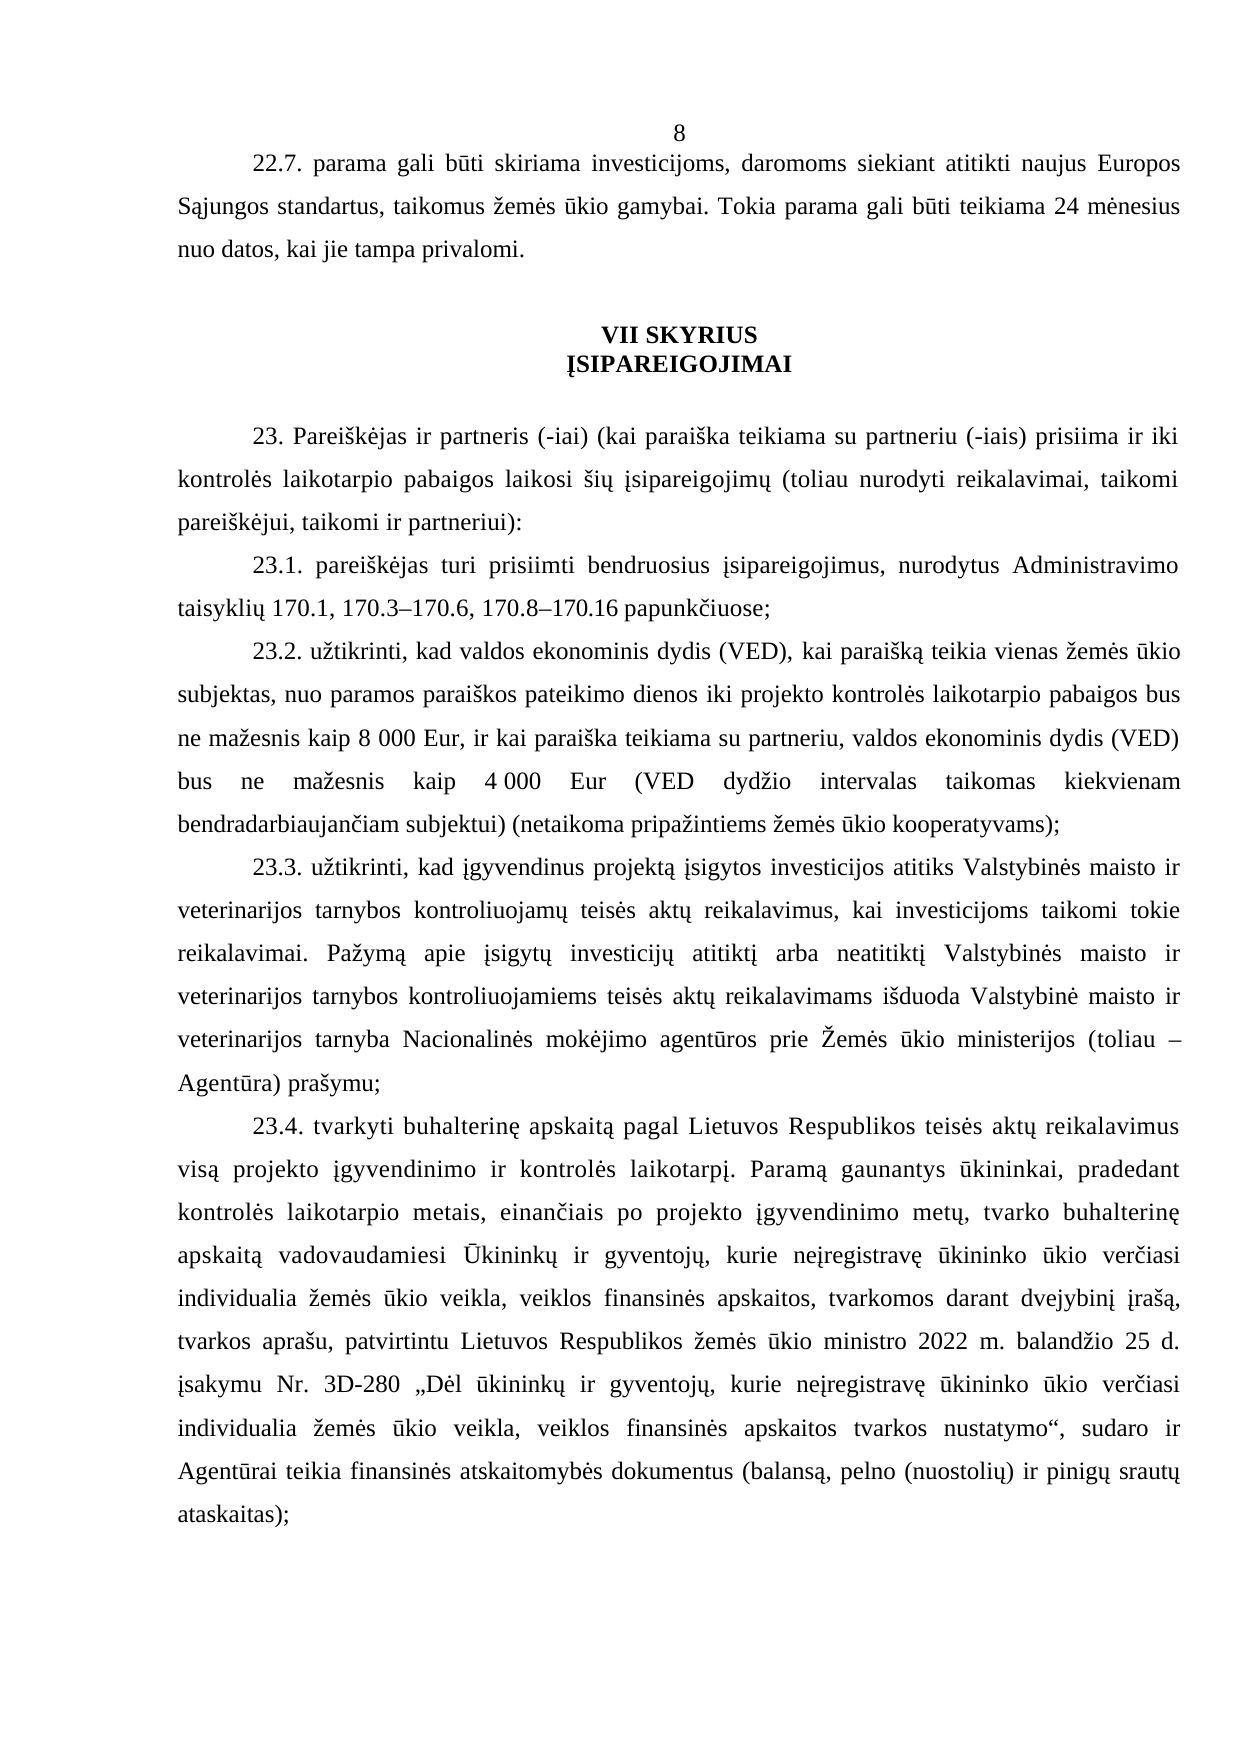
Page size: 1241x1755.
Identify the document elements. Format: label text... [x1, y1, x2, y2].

text 23.1. pareiškėjas turi prisiimti bendruosius įsipareigojimus, nurodytus Administravimo taisyklių 170.1, 170.3–170.6, 170.8–170.16 papunkčiuose; [177, 550, 1181, 622]
text 23.4. tvarkyti buhalterinę apskaitą pagal Lietuvos Respublikos teisės aktų reikalavimus visą projekto įgyvendinimo ir kontrolės laikotarpį. Paramą gaunantys ūkininkai, pradedant kontrolės laikotarpio metais, einančiais po projekto įgyvendinimo metų, tvarko buhalterinę apskaitą vadovaudamiesi Ūkininkų ir gyventojų, kurie neįregistravę ūkininko ūkio verčiasi individualia žemės ūkio veikla, veiklos finansinės apskaitos, tvarkomos darant dvejybinį įrašą, tvarkos aprašu, patvirtintu Lietuvos Respublikos žemės ūkio ministro 2022 m. balandžio 25 d. įsakymu Nr. 3D-280 „Dėl ūkininkų ir gyventojų, kurie neįregistravę ūkininko ūkio verčiasi individualia žemės ūkio veikla, veiklos finansinės apskaitos tvarkos nustatymo“, sudaro ir Agentūrai teikia finansinės atskaitomybės dokumentus (balansą, pelno (nuostolių) ir pinigų srautų ataskaitas); [177, 1111, 1181, 1528]
text 23. Pareiškėjas ir partneris (-iai) (kai paraiška teikiama su partneriu (-iais) prisiima ir iki kontrolės laikotarpio pabaigos laikosi šių įsipareigojimų (toliau nurodyti reikalavimai, taikomi pareiškėjui, taikomi ir partneriui): [177, 421, 1181, 536]
text 23.2. užtikrinti, kad valdos ekonominis dydis (VED), kai paraišką teikia vienas žemės ūkio subjektas, nuo paramos paraiškos pateikimo dienos iki projekto kontrolės laikotarpio pabaigos bus ne mažesnis kaip 8 000 Eur, ir kai paraiška teikiama su partneriu, valdos ekonominis dydis (VED) bus ne mažesnis kaip 4 000 Eur (VED dydžio intervalas taikomas kiekvienam bendradarbiaujančiam subjektui) (netaikoma pripažintiems žemės ūkio kooperatyvams); [177, 636, 1181, 838]
text VII SKYRIUS [177, 320, 1181, 349]
text 23.3. užtikrinti, kad įgyvendinus projektą įsigytos investicijos atitiks Valstybinės maisto ir veterinarijos tarnybos kontroliuojamų teisės aktų reikalavimus, kai investicijoms taikomi tokie reikalavimai. Pažymą apie įsigytų investicijų atitiktį arba neatitiktį Valstybinės maisto ir veterinarijos tarnybos kontroliuojamiems teisės aktų reikalavimams išduoda Valstybinė maisto ir veterinarijos tarnyba Nacionalinės mokėjimo agentūros prie Žemės ūkio ministerijos (toliau – Agentūra) prašymu; [177, 852, 1181, 1096]
text ĮSIPAREIGOJIMAI [177, 349, 1181, 378]
text 22.7. parama gali būti skiriama investicijoms, daromoms siekiant atitikti naujus Europos Sąjungos standartus, taikomus žemės ūkio gamybai. Tokia parama gali būti teikiama 24 mėnesius nuo datos, kai jie tampa privalomi. [177, 148, 1181, 263]
